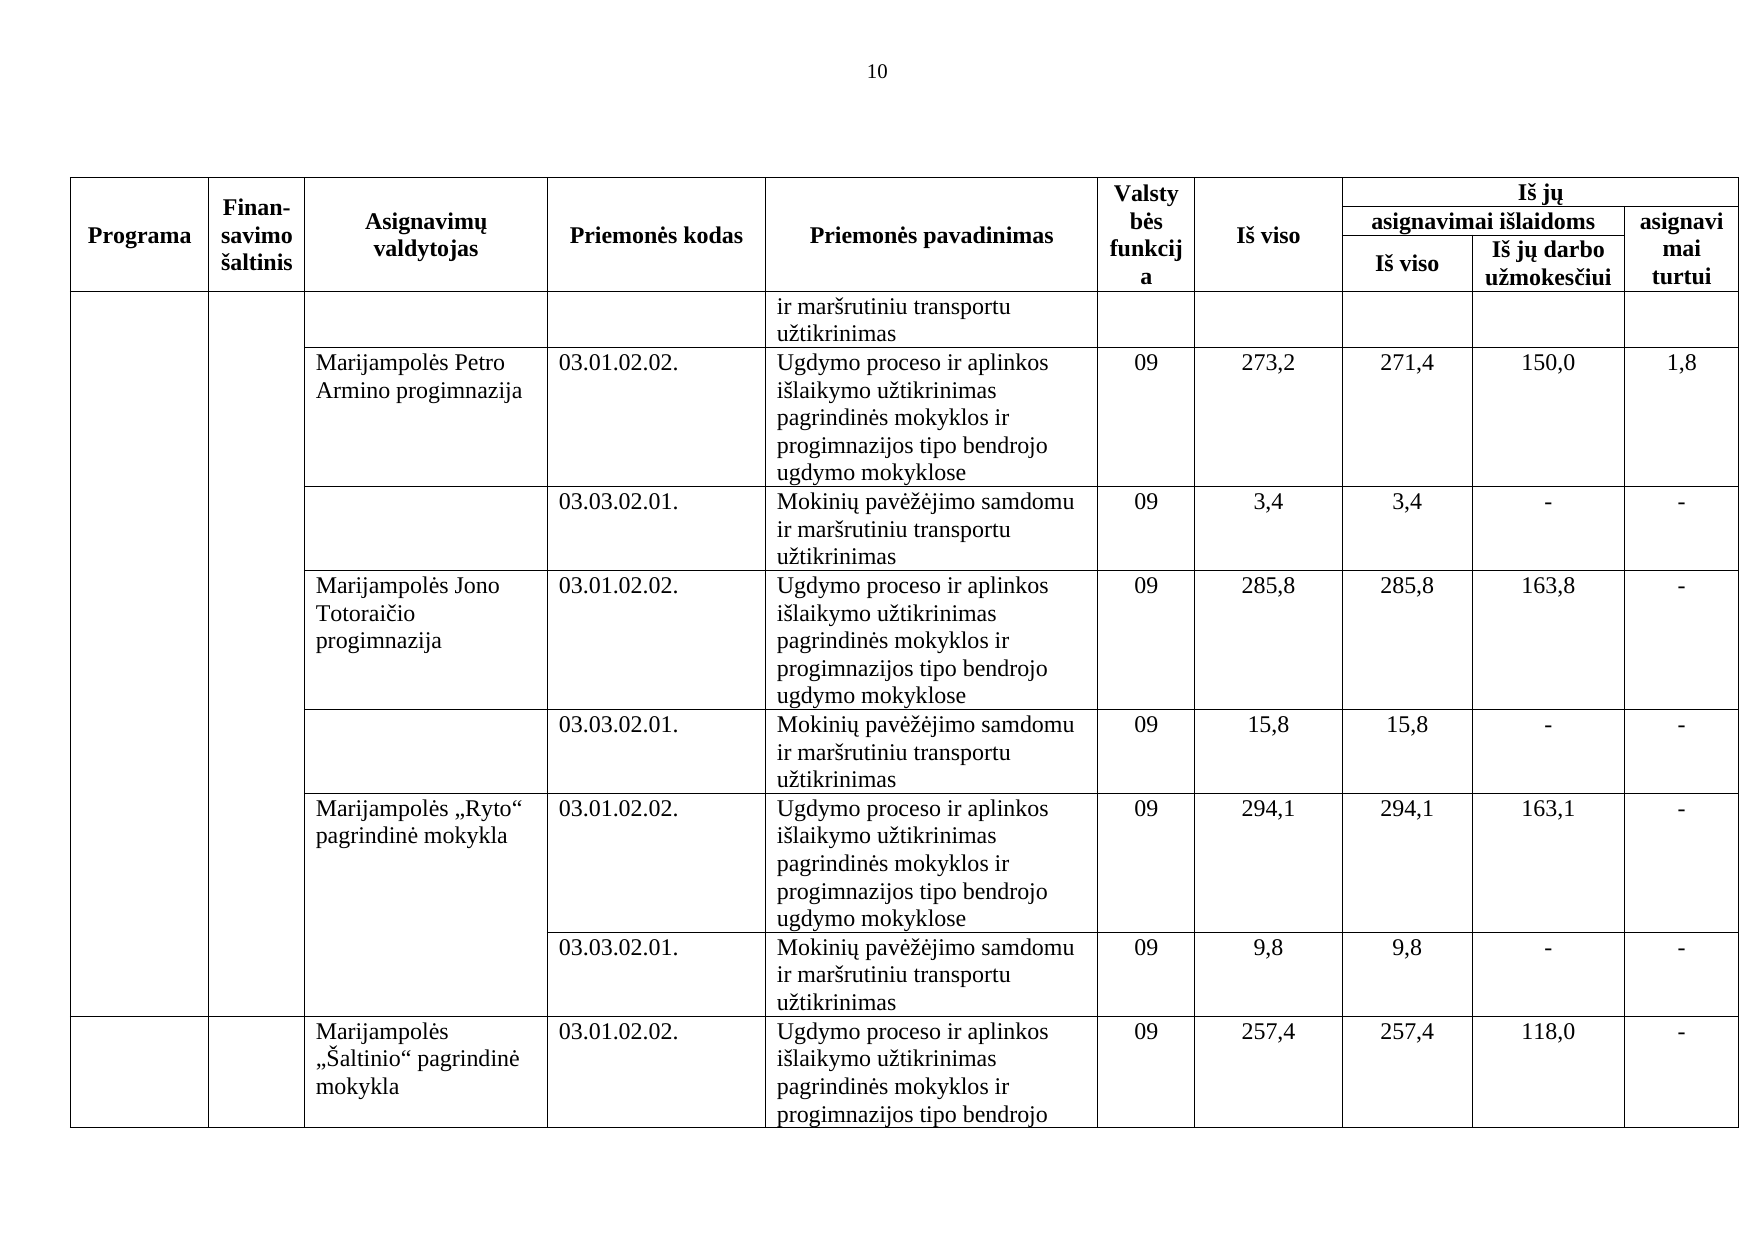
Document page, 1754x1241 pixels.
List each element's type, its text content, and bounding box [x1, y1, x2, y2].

table_cell [71, 1017, 208, 1127]
table_cell Marijampolės „Ryto“ pagrindinė mokykla [305, 794, 547, 932]
table_cell 15,8 [1343, 710, 1472, 793]
table_cell - [1473, 292, 1624, 347]
table_cell 150,0 [1473, 348, 1624, 486]
table_cell 09 [1098, 1017, 1194, 1127]
table_header Priemonės pavadinimas [766, 178, 1097, 291]
table_cell Iš viso [1343, 236, 1472, 291]
table_cell Marijampolės „Šaltinio“ pagrindinė mokykla [305, 1017, 547, 1127]
table_cell 03.03.02.01. [548, 933, 765, 1016]
table_cell - [1625, 1017, 1738, 1127]
table_cell 294,1 [1195, 794, 1342, 932]
table_cell 9,8 [1343, 933, 1472, 1016]
table_cell 09 [1098, 487, 1194, 570]
table_cell 285,8 [1343, 571, 1472, 709]
table_cell 285,8 [1195, 571, 1342, 709]
table_header Iš viso [1195, 178, 1342, 291]
table_cell [305, 710, 547, 793]
table_cell 03.03.02.01. [548, 487, 765, 570]
table_header Valstybės funkcija [1098, 178, 1194, 291]
table_cell 09 [1098, 710, 1194, 793]
table_header Programa [71, 178, 208, 291]
table_header Iš jų [1343, 178, 1738, 206]
table_header Asignavimų valdytojas [305, 178, 547, 291]
table_cell - [1625, 487, 1738, 570]
table_cell - [1473, 710, 1624, 793]
table_cell Ugdymo proceso ir aplinkos išlaikymo užtikrinimas pagrindinės mokyklos ir progimnazijos tipo bendrojo ugdymo mokyklose [766, 348, 1097, 486]
table_cell [1098, 292, 1194, 347]
table_cell - [1625, 710, 1738, 793]
table_cell - [1625, 571, 1738, 709]
table_cell 1,8 [1625, 348, 1738, 486]
table_cell 09 [1098, 794, 1194, 932]
table_cell 257,4 [1195, 1017, 1342, 1127]
table_cell Marijampolės Jono Totoraičio progimnazija [305, 571, 547, 709]
table_cell 03.01.02.02. [548, 571, 765, 709]
table_cell 15,8 [1195, 710, 1342, 793]
table_cell 257,4 [1343, 1017, 1472, 1127]
table_cell Ugdymo proceso ir aplinkos išlaikymo užtikrinimas pagrindinės mokyklos ir progimnazijos tipo bendrojo ugdymo mokyklose [766, 794, 1097, 932]
table_cell 3,4 [1343, 487, 1472, 570]
table_cell - [1473, 487, 1624, 570]
table_cell [1343, 292, 1472, 347]
table_cell asignavimai turtui įsigyti [1625, 207, 1738, 291]
table_cell Iš jų darbo užmokesčiui [1473, 236, 1624, 291]
table_cell Ugdymo proceso ir aplinkos išlaikymo užtikrinimas pagrindinės mokyklos ir progimnazijos tipo bendrojo ugdymo mokyklose [766, 571, 1097, 709]
table_cell 163,1 [1473, 794, 1624, 932]
table_header Finan-savimo šaltinis [209, 178, 304, 291]
table_cell [209, 292, 304, 1016]
table_cell 163,8 [1473, 571, 1624, 709]
table_cell [305, 292, 547, 347]
table_cell Mokinių pavėžėjimo samdomu ir maršrutiniu transportu užtikrinimas [766, 710, 1097, 793]
table_cell 09 [1098, 348, 1194, 486]
table_cell Mokinių pavėžėjimo samdomu ir maršrutiniu transportu užtikrinimas [766, 933, 1097, 1016]
table_cell - [1625, 933, 1738, 1016]
table_cell - [1473, 933, 1624, 1016]
table_cell asignavimai išlaidoms [1343, 207, 1624, 234]
table_cell - [1625, 794, 1738, 932]
table_cell 03.01.02.02. [548, 348, 765, 486]
table_cell [305, 932, 547, 1016]
table_cell 118,0 [1473, 1017, 1624, 1127]
table_cell 273,2 [1195, 348, 1342, 486]
table_cell Marijampolės Petro Armino progimnazija [305, 348, 547, 486]
table_cell - [1625, 292, 1738, 347]
table_cell 9,8 [1195, 933, 1342, 1016]
table_cell Mokinių pavėžėjimo samdomu ir maršrutiniu transportu užtikrinimas [766, 487, 1097, 570]
table_cell [209, 1017, 304, 1127]
table_cell ir maršrutiniu transportu užtikrinimas [766, 292, 1097, 347]
table_cell 09 [1098, 571, 1194, 709]
table_header Priemonės kodas [548, 178, 765, 291]
table_cell 294,1 [1343, 794, 1472, 932]
table_cell 09 [1098, 933, 1194, 1016]
table_cell [1195, 292, 1342, 347]
table_cell 03.03.02.01. [548, 710, 765, 793]
table_cell 271,4 [1343, 348, 1472, 486]
table_cell 03.01.02.02. [548, 1017, 765, 1127]
table_cell 03.01.02.02. [548, 794, 765, 932]
table_cell [548, 292, 765, 347]
table_cell Ugdymo proceso ir aplinkos išlaikymo užtikrinimas pagrindinės mokyklos ir progimnazijos tipo bendrojo [766, 1017, 1097, 1127]
table_cell [305, 487, 547, 570]
table_cell 3,4 [1195, 487, 1342, 570]
table_cell [71, 292, 208, 1016]
